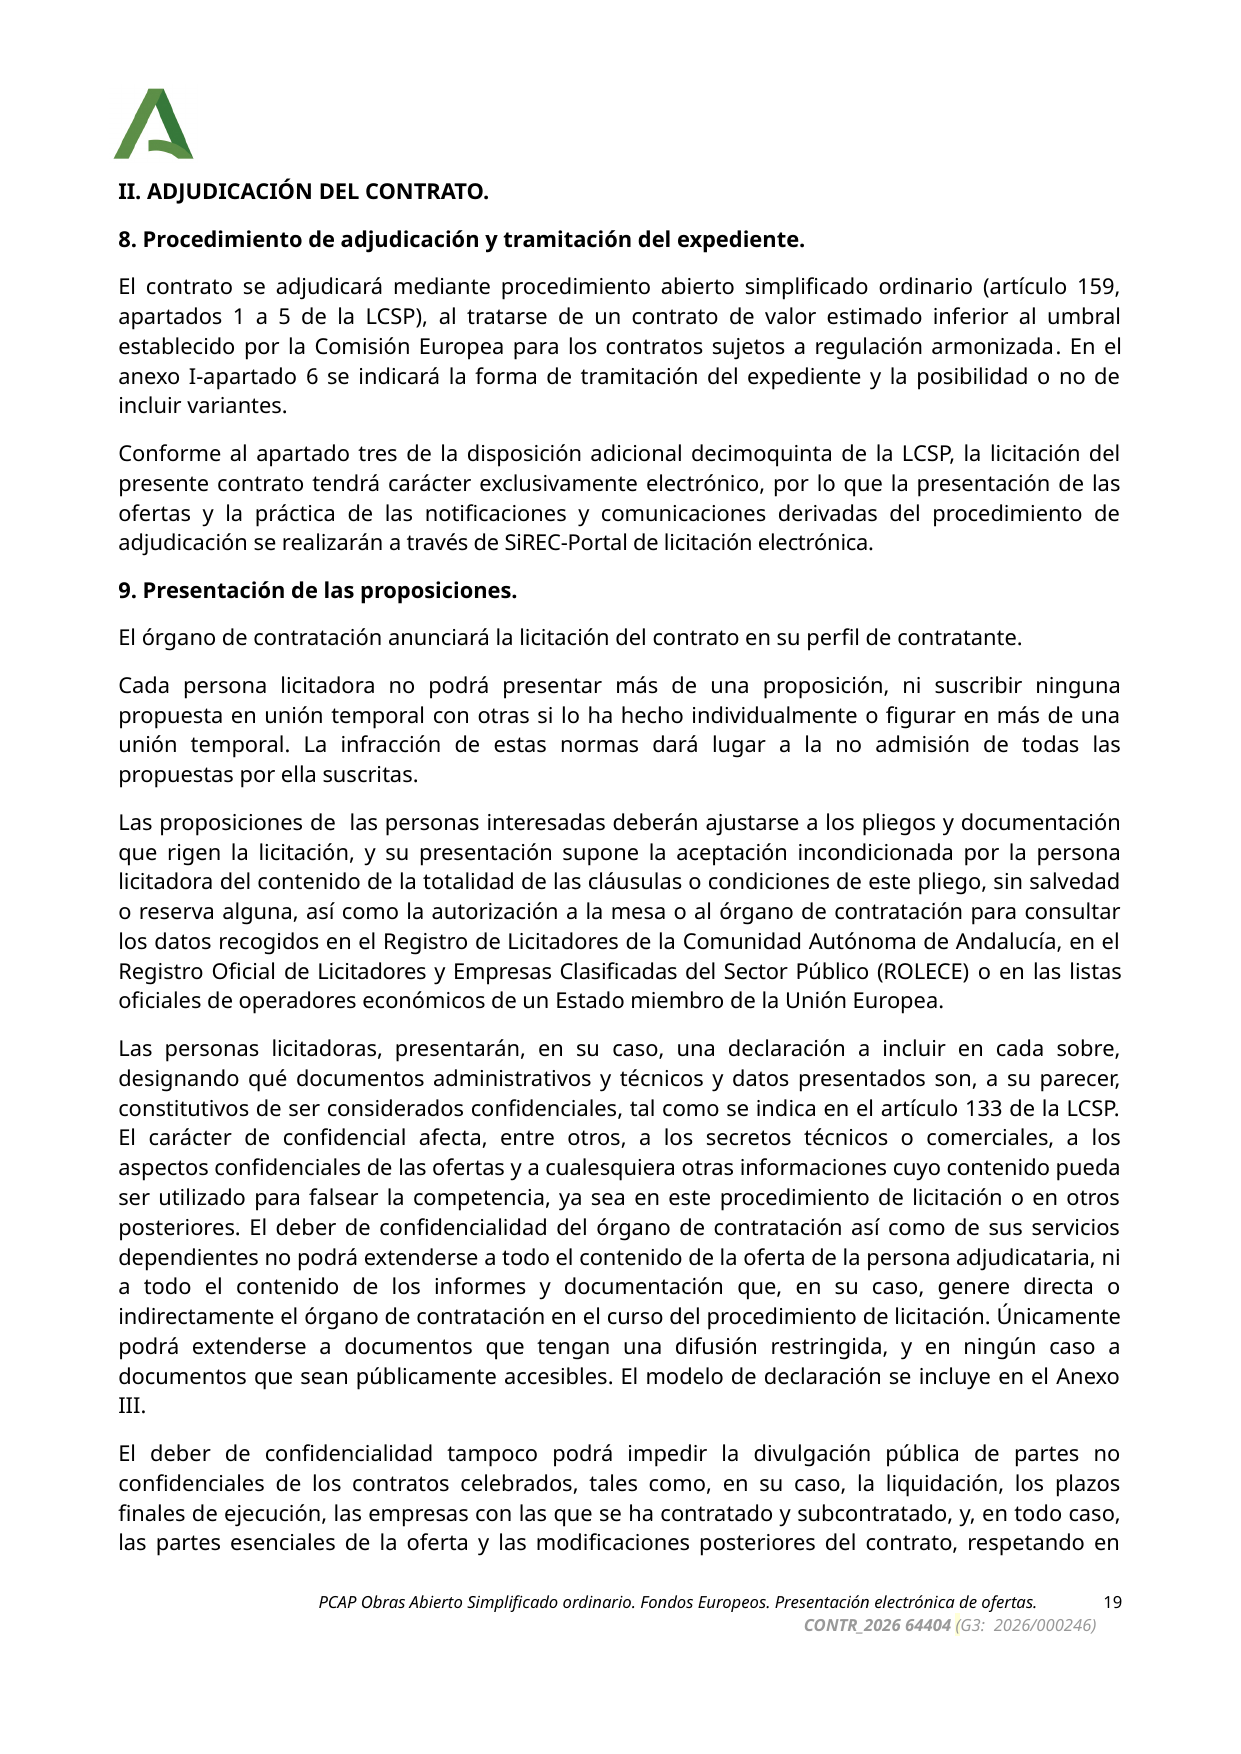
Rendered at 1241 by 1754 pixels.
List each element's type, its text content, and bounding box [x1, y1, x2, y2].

picture [109, 84, 198, 163]
text Las proposiciones de las personas interesadas deberán ajustarse a los pliegos y documentación que rigen la licitación, y su presentación supone la aceptación incondicionada por la persona licitadora del contenido de la totalidad de las cláusulas o condiciones de este pliego, sin salvedad o reserva alguna, así como la autorización a la mesa o al órgano de contratación para consultar los datos recogidos en el Registro de Licitadores de la Comunidad Autónoma de Andalucía, en el Registro Oficial de Licitadores y Empresas Clasificadas del Sector Público (ROLECE) o en las listas oficiales de operadores económicos de un Estado miembro de la Unión Europea. [118, 807, 1122, 1015]
text Conforme al apartado tres de la disposición adicional decimoquinta de la LCSP, la licitación del presente contrato tendrá carácter exclusivamente electrónico, por lo que la presentación de las ofertas y la práctica de las notificaciones y comunicaciones derivadas del procedimiento de adjudicación se realizarán a través de SiREC-Portal de licitación electrónica. [118, 438, 1122, 557]
text Las personas licitadoras, presentarán, en su caso, una declaración a incluir en cada sobre, designando qué documentos administrativos y técnicos y datos presentados son, a su parecer, constitutivos de ser considerados confidenciales, tal como se indica en el artículo 133 de la LCSP. El carácter de confidencial afecta, entre otros, a los secretos técnicos o comerciales, a los aspectos confidenciales de las ofertas y a cualesquiera otras informaciones cuyo contenido pueda ser utilizado para falsear la competencia, ya sea en este procedimiento de licitación o en otros posteriores. El deber de confidencialidad del órgano de contratación así como de sus servicios dependientes no podrá extenderse a todo el contenido de la oferta de la persona adjudicataria, ni a todo el contenido de los informes y documentación que, en su caso, genere directa o indirectamente el órgano de contratación en el curso del procedimiento de licitación. Únicamente podrá extenderse a documentos que tengan una difusión restringida, y en ningún caso a documentos que sean públicamente accesibles. El modelo de declaración se incluye en el Anexo III. [118, 1033, 1122, 1420]
subtitle 9. Presentación de las proposiciones. [118, 575, 1122, 605]
text Cada persona licitadora no podrá presentar más de una proposición, ni suscribir ninguna propuesta en unión temporal con otras si lo ha hecho individualmente o figurar en más de una unión temporal. La infracción de estas normas dará lugar a la no admisión de todas las propuestas por ella suscritas. [118, 670, 1122, 789]
text El deber de confidencialidad tampoco podrá impedir la divulgación pública de partes no confidenciales de los contratos celebrados, tales como, en su caso, la liquidación, los plazos finales de ejecución, las empresas con las que se ha contratado y subcontratado, y, en todo caso, las partes esenciales de la oferta y las modificaciones posteriores del contrato, respetando en [118, 1438, 1122, 1557]
subtitle 8. Procedimiento de adjudicación y tramitación del expediente. [118, 224, 1122, 254]
text El contrato se adjudicará mediante procedimiento abierto simplificado ordinario (artículo 159, apartados 1 a 5 de la LCSP), al tratarse de un contrato de valor estimado inferior al umbral establecido por la Comisión Europea para los contratos sujetos a regulación armonizada. En el anexo I-apartado 6 se indicará la forma de tramitación del expediente y la posibilidad o no de incluir variantes. [118, 271, 1122, 420]
text El órgano de contratación anunciará la licitación del contrato en su perfil de contratante. [118, 622, 1122, 652]
subtitle II. ADJUDICACIÓN DEL CONTRATO. [118, 176, 1122, 206]
